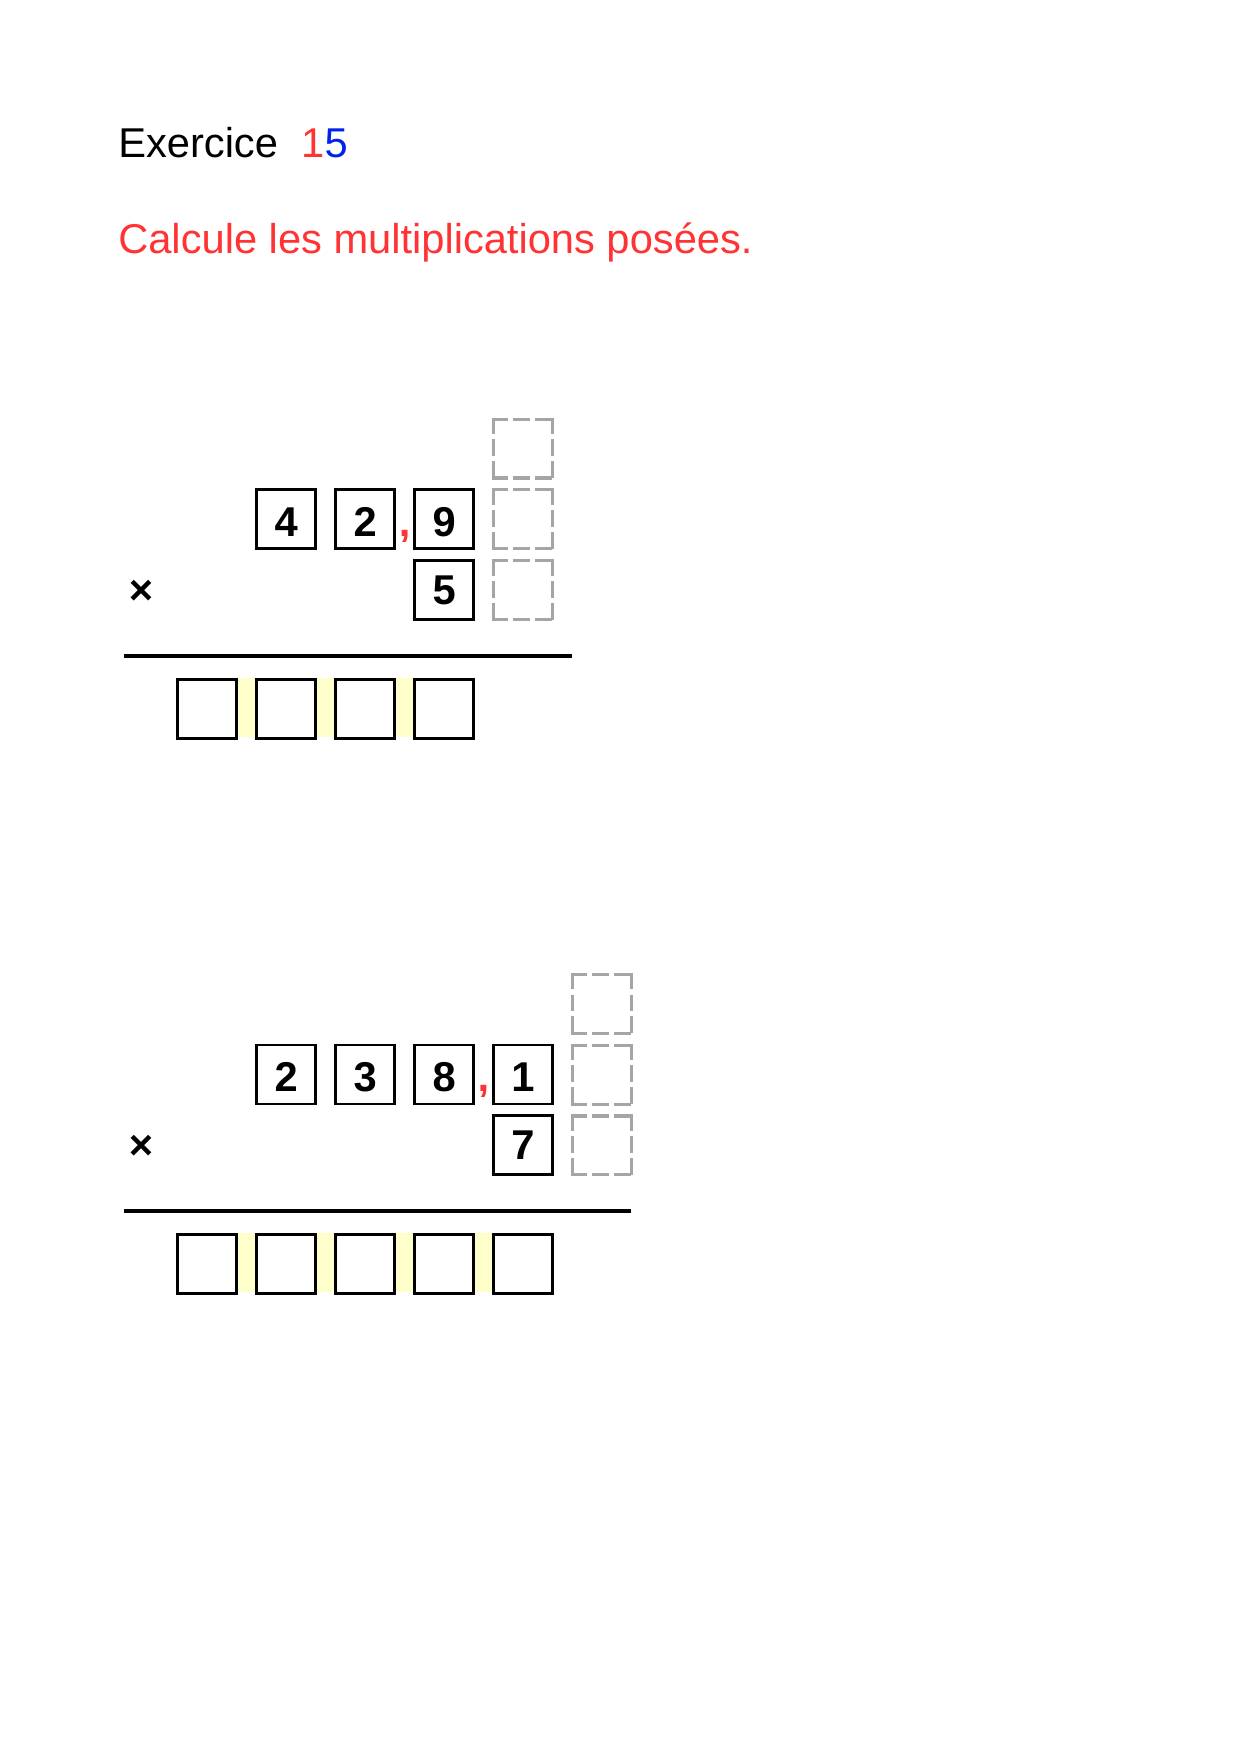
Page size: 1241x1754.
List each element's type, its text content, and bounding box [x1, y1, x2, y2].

table_cell [337, 1236, 393, 1292]
table_cell [473, 658, 493, 666]
table_cell [473, 1103, 493, 1114]
table_cell [493, 1105, 552, 1114]
table_cell [256, 1032, 315, 1043]
table_cell [315, 1032, 335, 1043]
table_cell [473, 418, 493, 476]
table_cell [236, 1044, 255, 1102]
table_cell [335, 1221, 394, 1233]
table_cell [236, 1191, 256, 1209]
table_cell [124, 1044, 157, 1102]
table_cell [256, 1191, 315, 1209]
table_cell [552, 1191, 572, 1209]
table_cell [572, 1114, 631, 1173]
table_cell [335, 1295, 394, 1310]
table_cell [124, 678, 157, 737]
table_cell [552, 636, 572, 653]
table_cell [572, 1221, 631, 1233]
table_cell [118, 678, 124, 737]
table_header [256, 961, 315, 973]
table_cell [475, 678, 493, 737]
table_cell [124, 418, 157, 476]
table_cell [315, 636, 335, 653]
table_cell [552, 1103, 572, 1114]
table_cell [394, 1032, 414, 1043]
table_cell [572, 1173, 631, 1191]
table_cell [394, 559, 413, 618]
table_cell [177, 1032, 236, 1043]
table_cell [394, 973, 414, 1032]
table_cell [493, 1295, 552, 1310]
table_cell [552, 737, 572, 754]
table_cell [335, 418, 394, 476]
table_cell [177, 1044, 236, 1102]
table_cell [473, 618, 493, 636]
table_cell [572, 973, 631, 1032]
table_cell [414, 973, 473, 1032]
table_cell [315, 418, 335, 476]
table_cell [315, 547, 335, 559]
table_cell [631, 1292, 651, 1310]
table_cell [118, 636, 124, 653]
table_cell [177, 666, 236, 678]
table_cell [493, 1032, 552, 1043]
table_cell [124, 1032, 157, 1043]
table_cell [475, 559, 493, 618]
table_header [414, 961, 473, 973]
table_cell [118, 1209, 124, 1221]
table_cell [118, 1233, 124, 1292]
table_cell [394, 1292, 414, 1310]
table_cell [236, 658, 256, 666]
table_cell [177, 559, 236, 618]
table_header [158, 961, 177, 973]
table_cell [335, 636, 394, 653]
table_cell [118, 488, 124, 547]
table_cell [473, 636, 493, 653]
table_cell [124, 636, 157, 653]
table_cell [335, 1191, 394, 1209]
table_cell [177, 658, 236, 666]
table_cell [394, 666, 414, 678]
table_cell [177, 1213, 236, 1221]
table_cell [118, 1032, 124, 1043]
table_cell [335, 973, 394, 1032]
table_header [315, 406, 335, 417]
table_cell [414, 550, 473, 559]
text Calcule les multiplications posées. [118, 214, 1122, 262]
table_cell [315, 666, 335, 678]
table_cell [256, 1114, 315, 1173]
table_cell [158, 1103, 177, 1114]
table_cell [315, 559, 335, 618]
table_cell [256, 550, 315, 559]
table_cell [394, 1173, 414, 1191]
table_cell [118, 1292, 124, 1310]
table_cell [177, 1221, 236, 1233]
table_cell [315, 658, 335, 666]
table_cell [394, 547, 414, 559]
table_cell [493, 678, 552, 737]
table_cell [118, 418, 124, 476]
table_cell [394, 418, 414, 476]
table_cell 2 [337, 491, 393, 547]
table_cell [414, 1191, 473, 1209]
table_cell [118, 559, 124, 618]
table_cell [552, 559, 572, 618]
table_cell [124, 666, 157, 678]
table_header [493, 406, 552, 417]
table_header [256, 406, 315, 417]
table_cell [158, 636, 177, 653]
table_header [473, 961, 493, 973]
table_cell [118, 1103, 124, 1114]
text Exercice 15 [118, 118, 1122, 166]
table_cell [473, 1173, 493, 1191]
table_cell [236, 1292, 256, 1310]
table_cell [118, 547, 124, 559]
table_cell [394, 1213, 414, 1221]
table_cell [473, 1114, 492, 1173]
table_cell [118, 1191, 124, 1209]
table_cell [124, 1221, 157, 1233]
table_cell [236, 1032, 256, 1043]
table_cell [572, 1044, 631, 1102]
table_cell [236, 476, 256, 488]
table_cell [572, 1213, 631, 1221]
table_cell [631, 1191, 651, 1209]
table_cell [118, 1044, 124, 1102]
table_cell [631, 1114, 651, 1173]
table_cell [158, 1032, 177, 1043]
table_cell [552, 618, 572, 636]
table_cell [493, 658, 552, 666]
table_header [158, 406, 177, 417]
table_header [572, 961, 631, 973]
table_cell [396, 1044, 413, 1102]
table_cell [236, 973, 256, 1032]
table_cell [118, 618, 124, 636]
table_cell [394, 1114, 414, 1173]
table_cell 5 [416, 562, 472, 618]
table_cell [414, 658, 473, 666]
table_cell [493, 1213, 552, 1221]
table_cell [256, 476, 315, 488]
table_cell , [475, 1044, 492, 1102]
table_cell [414, 1221, 473, 1233]
table_cell [414, 1173, 473, 1191]
table_cell [495, 1236, 551, 1292]
table_cell [124, 476, 157, 488]
table_cell [177, 476, 236, 488]
table_header [236, 961, 256, 973]
table_cell [124, 1103, 157, 1114]
table_cell [631, 1209, 651, 1221]
table_cell [177, 740, 236, 754]
table_cell [335, 550, 394, 559]
table_cell [394, 476, 414, 488]
table_cell [177, 1173, 236, 1191]
table_cell [414, 1213, 473, 1221]
table_cell [473, 547, 493, 559]
table_cell [554, 1044, 572, 1102]
table_cell [414, 740, 473, 754]
table_cell [572, 1103, 631, 1114]
table_cell [473, 973, 493, 1032]
table_cell [158, 618, 177, 636]
table_cell [335, 476, 394, 488]
table_cell [315, 618, 335, 636]
table_header [572, 406, 1157, 754]
table_cell [335, 740, 394, 754]
table_cell [256, 618, 315, 636]
table_cell [414, 1105, 473, 1114]
table_cell [236, 1103, 256, 1114]
table_cell [124, 1213, 157, 1221]
table_header [493, 961, 552, 973]
table_cell [177, 488, 236, 547]
table_cell [394, 618, 414, 636]
table_cell [335, 1213, 394, 1221]
table_cell [473, 1191, 493, 1209]
table_cell [158, 658, 177, 666]
table_cell [552, 678, 572, 737]
table_cell [317, 1044, 334, 1102]
table_header [177, 961, 236, 973]
table_cell [315, 973, 335, 1032]
table_cell [158, 559, 177, 618]
table_cell [552, 1292, 572, 1310]
table_cell [124, 658, 157, 666]
table_cell [473, 1032, 493, 1043]
table_cell [552, 1032, 572, 1043]
table_cell [317, 488, 334, 547]
table_cell [493, 973, 552, 1032]
table_cell [631, 1032, 651, 1043]
table_cell [256, 973, 315, 1032]
table_cell [236, 547, 256, 559]
table_cell [236, 666, 256, 678]
table_cell [256, 1173, 315, 1191]
table_cell [315, 476, 335, 488]
table_cell [554, 1114, 572, 1173]
table_cell [236, 488, 255, 547]
table_cell [177, 1191, 236, 1209]
table_cell [394, 658, 414, 666]
table_header [118, 406, 124, 417]
table_cell [256, 666, 315, 678]
table_cell [158, 418, 177, 476]
table_cell [552, 658, 572, 666]
table_header [414, 406, 473, 417]
table_header [118, 961, 124, 973]
table_cell [416, 1236, 472, 1292]
table_cell [396, 1233, 413, 1292]
table_cell [236, 559, 256, 618]
table_cell [394, 636, 414, 653]
table_cell [177, 973, 236, 1032]
table_cell [414, 418, 473, 476]
table_cell [158, 1221, 177, 1233]
table_cell [236, 636, 256, 653]
table_cell [473, 476, 493, 488]
table_cell [396, 678, 413, 737]
table_cell [631, 1233, 651, 1292]
table_cell [236, 737, 256, 754]
table_cell [414, 1295, 473, 1310]
table_cell [179, 681, 235, 737]
table_cell [552, 418, 572, 476]
table_cell [552, 666, 572, 678]
table_cell [394, 737, 414, 754]
table_cell [475, 488, 493, 547]
table_cell [335, 1114, 394, 1173]
table_cell [552, 1213, 572, 1221]
table_cell [335, 1173, 394, 1191]
table_cell [118, 666, 124, 678]
table_cell [416, 681, 472, 737]
table_cell [256, 418, 315, 476]
table_cell [118, 654, 124, 666]
table_cell [177, 1114, 236, 1173]
table_cell [124, 618, 157, 636]
table_cell [552, 1173, 572, 1191]
table_cell [158, 1044, 177, 1102]
table_cell [177, 618, 236, 636]
table_header [124, 961, 157, 973]
table_cell [493, 418, 552, 476]
table_cell [256, 636, 315, 653]
table_cell [177, 1103, 236, 1114]
table_cell [177, 1295, 236, 1310]
table_cell [394, 1103, 414, 1114]
table_cell [552, 1221, 572, 1233]
table_cell [236, 1114, 256, 1173]
table_cell [493, 559, 552, 618]
table_cell [256, 1295, 315, 1310]
table_cell [493, 636, 552, 653]
table_cell [572, 1292, 631, 1310]
table_cell [118, 737, 124, 754]
table_cell [473, 737, 493, 754]
table_cell [335, 618, 394, 636]
table_cell [317, 678, 334, 737]
table_cell [256, 1105, 315, 1114]
table_cell [236, 1213, 256, 1221]
table_cell [236, 1173, 256, 1191]
table_cell 7 [495, 1117, 551, 1173]
table_cell [118, 476, 124, 488]
table_cell [493, 547, 552, 559]
table_cell [258, 1236, 314, 1292]
table_cell [552, 488, 572, 547]
table_cell [158, 666, 177, 678]
table_cell [158, 973, 177, 1032]
table_cell [158, 1292, 177, 1310]
table_cell [315, 1221, 335, 1233]
table_cell [124, 1173, 157, 1191]
table_header [335, 961, 394, 973]
table_cell [158, 476, 177, 488]
table_cell [631, 1173, 651, 1191]
table_cell [238, 678, 255, 737]
table_header [473, 406, 493, 417]
table_cell 8 [416, 1046, 472, 1102]
table_cell [315, 1292, 335, 1310]
table_cell [124, 973, 157, 1032]
table_cell [473, 1292, 493, 1310]
table_cell [118, 1114, 124, 1173]
table_cell [179, 1236, 235, 1292]
table_cell [256, 740, 315, 754]
table_cell [335, 559, 394, 618]
table_cell [473, 666, 493, 678]
table_cell [258, 681, 314, 737]
table_cell [414, 1032, 473, 1043]
table_cell [118, 1173, 124, 1191]
table_cell [572, 1032, 631, 1043]
table_cell [473, 1213, 493, 1221]
table_cell [236, 418, 256, 476]
table_cell [631, 1044, 651, 1102]
table_cell [256, 559, 315, 618]
table_cell [158, 1213, 177, 1221]
table_cell 9 [416, 491, 472, 547]
table_cell [124, 1292, 157, 1310]
table_cell [572, 1191, 631, 1209]
table_header [177, 406, 236, 417]
table_cell [256, 1221, 315, 1233]
table_cell 3 [337, 1046, 393, 1102]
table_cell [238, 1233, 255, 1292]
table_cell [118, 1221, 124, 1233]
table_header [236, 406, 256, 417]
table_cell [493, 618, 552, 636]
table_cell [552, 547, 572, 559]
table_header [631, 961, 651, 973]
table_cell 2 [258, 1046, 314, 1102]
table_cell [177, 636, 236, 653]
table_header [335, 406, 394, 417]
table_cell [475, 1233, 492, 1292]
table_cell [177, 418, 236, 476]
table_cell [335, 1105, 394, 1114]
table_cell [315, 1191, 335, 1209]
table_cell [337, 681, 393, 737]
table_cell [256, 658, 315, 666]
table_cell [158, 488, 177, 547]
table_cell [158, 1233, 176, 1292]
table_cell [256, 1213, 315, 1221]
table_cell [315, 1114, 335, 1173]
table_cell , [396, 488, 413, 547]
table_cell [335, 1032, 394, 1043]
table_cell [572, 1233, 631, 1292]
table_cell [493, 1176, 552, 1191]
table_cell [414, 476, 473, 488]
table_cell [124, 488, 157, 547]
table_cell [493, 737, 552, 754]
table_cell [414, 666, 473, 678]
table_cell [493, 1191, 552, 1209]
table_cell [493, 488, 552, 547]
table_cell [335, 658, 394, 666]
table_cell [493, 1221, 552, 1233]
table_cell [315, 737, 335, 754]
table_cell [554, 1233, 572, 1292]
table_cell 4 [258, 491, 314, 547]
table_cell [493, 666, 552, 678]
table_cell [158, 678, 176, 737]
table_header [394, 961, 414, 973]
table_cell [118, 973, 124, 1032]
table_cell [493, 476, 552, 488]
table_header [394, 406, 414, 417]
table_header [651, 961, 1157, 1310]
table_cell [394, 1191, 414, 1209]
table_cell [414, 636, 473, 653]
table_cell [473, 1221, 493, 1233]
table_header [124, 406, 157, 417]
table_cell [552, 973, 572, 1032]
table_cell [552, 476, 572, 488]
table_cell [124, 1191, 157, 1209]
table_cell [414, 621, 473, 636]
table_header [552, 961, 572, 973]
table_cell [317, 1233, 334, 1292]
table_cell [631, 1103, 651, 1114]
table_cell [315, 1103, 335, 1114]
table_cell [335, 666, 394, 678]
table_header [315, 961, 335, 973]
table_cell [124, 1233, 157, 1292]
table_cell [394, 1221, 414, 1233]
table_header [552, 406, 572, 417]
table_cell [158, 1173, 177, 1191]
table_cell 1 [495, 1046, 551, 1102]
table_cell [315, 1173, 335, 1191]
table_cell × [124, 559, 157, 618]
table_cell [315, 1213, 335, 1221]
table_cell [158, 737, 177, 754]
table_cell [631, 973, 651, 1032]
table_cell [177, 547, 236, 559]
table_cell [158, 1114, 177, 1173]
table_cell [236, 618, 256, 636]
table_cell [414, 1114, 473, 1173]
table_cell [158, 547, 177, 559]
table_cell [124, 737, 157, 754]
table_cell [124, 547, 157, 559]
table_cell × [124, 1114, 157, 1173]
table_cell [158, 1191, 177, 1209]
table_cell [631, 1221, 651, 1233]
table_cell [236, 1221, 256, 1233]
